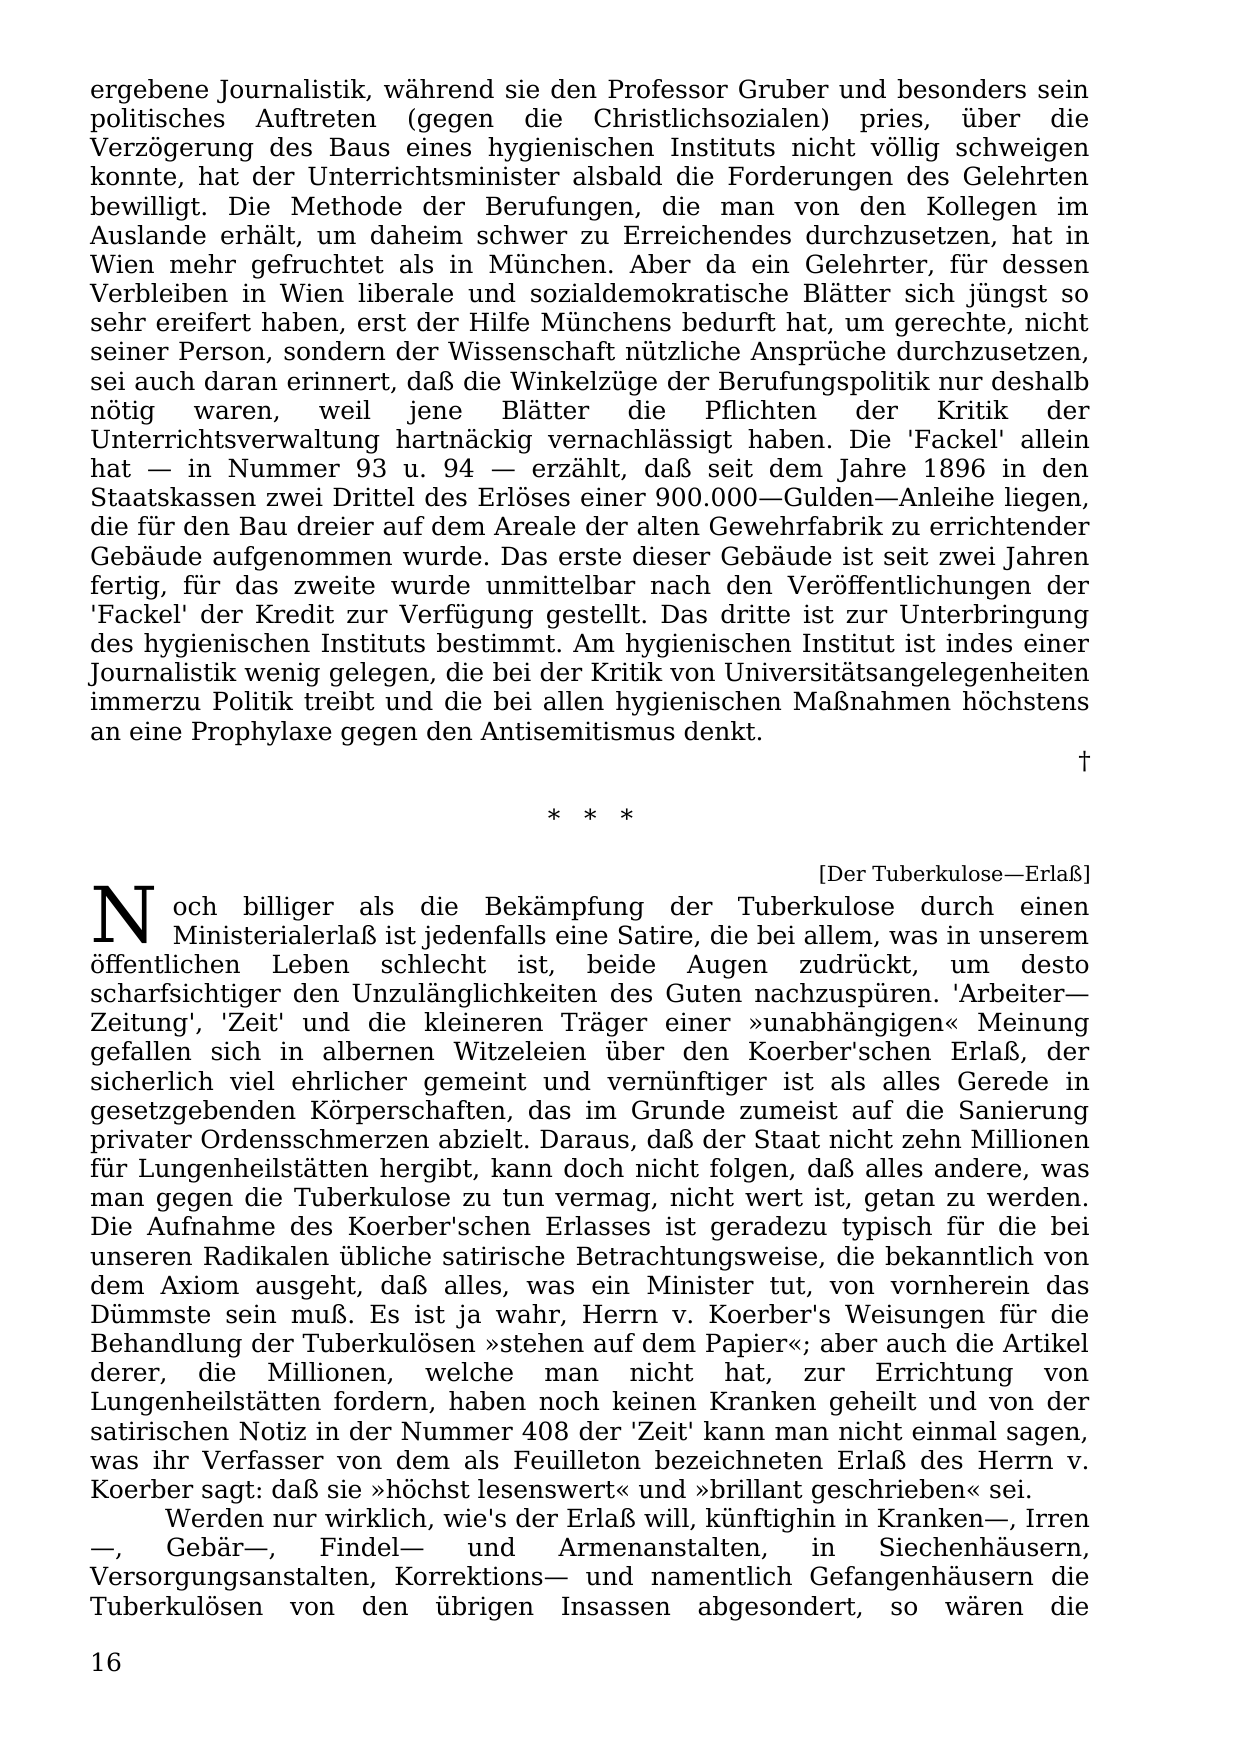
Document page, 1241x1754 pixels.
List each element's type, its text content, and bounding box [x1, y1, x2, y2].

text * * * [90, 804, 1091, 833]
text [Der Tuberkulose—Erlaß] [90, 862, 1091, 887]
text † [90, 746, 1091, 775]
text Noch billiger als die Bekämpfung der Tuberkulose durch einen Ministerialerlaß ist jedenfalls eine Satire, die bei allem, was in unserem öffentlichen Leben schlecht ist, beide Augen zudrückt, um desto scharfsichtiger den Unzulänglichkeiten des Guten nachzuspüren. 'Arbeiter—Zeitung', 'Zeit' und die kleineren Träger einer »unabhängigen« Meinung gefallen sich in albernen Witzeleien über den Koerber'schen Erlaß, der sicherlich viel ehrlicher gemeint und vernünftiger ist als alles Gerede in gesetzgebenden Körperschaften, das im Grunde zumeist auf die Sanierung privater Ordensschmerzen abzielt. Daraus, daß der Staat nicht zehn Millionen für Lungenheilstätten hergibt, kann doch nicht folgen, daß alles andere, was man gegen die Tuberkulose zu tun vermag, nicht wert ist, getan zu werden. Die Aufnahme des Koerber'schen Erlasses ist geradezu typisch für die bei unseren Radikalen übliche satirische Betrachtungsweise, die bekanntlich von dem Axiom ausgeht, daß alles, was ein Minister tut, von vornherein das Dümmste sein muß. Es ist ja wahr, Herrn v. Koerber's Weisungen für die Behandlung der Tuberkulösen »stehen auf dem Papier«; aber auch die Artikel derer, die Millionen, welche man nicht hat, zur Errichtung von Lungenheilstätten fordern, haben noch keinen Kranken geheilt und von der satirischen Notiz in der Nummer 408 der 'Zeit' kann man nicht einmal sagen, was ihr Verfasser von dem als Feuilleton bezeichneten Erlaß des Herrn v. Koerber sagt: daß sie »höchst lesenswert« und »brillant geschrieben« sei. [90, 887, 1091, 1504]
text Werden nur wirklich, wie's der Erlaß will, künftighin in Kranken—, Irren—, Gebär—, Findel— und Armenanstalten, in Siechenhäusern, Versorgungsanstalten, Korrektions— und namentlich Gefangenhäusern die Tuberkulösen von den übrigen Insassen abgesondert, so wären die [90, 1504, 1091, 1621]
text ergebene Journalistik, während sie den Professor Gruber und besonders sein politisches Auftreten (gegen die Christlichsozialen) pries, über die Verzögerung des Baus eines hygienischen Instituts nicht völlig schweigen konnte, hat der Unterrichtsminister alsbald die Forderungen des Gelehrten bewilligt. Die Methode der Berufungen, die man von den Kollegen im Auslande erhält, um daheim schwer zu Erreichendes durchzusetzen, hat in Wien mehr gefruchtet als in München. Aber da ein Gelehrter, für dessen Verbleiben in Wien liberale und sozialdemokratische Blätter sich jüngst so sehr ereifert haben, erst der Hilfe Münchens bedurft hat, um gerechte, nicht seiner Person, sondern der Wissenschaft nützliche Ansprüche durchzusetzen, sei auch daran erinnert, daß die Winkelzüge der Berufungspolitik nur deshalb nötig waren, weil jene Blätter die Pflichten der Kritik der Unterrichtsverwaltung hartnäckig vernachlässigt haben. Die 'Fackel' allein hat — in Nummer 93 u. 94 — erzählt, daß seit dem Jahre 1896 in den Staatskassen zwei Drittel des Erlöses einer 900.000—Gulden—Anleihe liegen, die für den Bau dreier auf dem Areale der alten Gewehrfabrik zu errichtender Gebäude aufgenommen wurde. Das erste dieser Gebäude ist seit zwei Jahren fertig, für das zweite wurde unmittelbar nach den Veröffentlichungen der 'Fackel' der Kredit zur Verfügung gestellt. Das dritte ist zur Unterbringung des hygienischen Instituts bestimmt. Am hygienischen Institut ist indes einer Journalistik wenig gelegen, die bei der Kritik von Universitätsangelegenheiten immerzu Politik treibt und die bei allen hygienischen Maßnahmen höchstens an eine Prophylaxe gegen den Antisemitismus denkt. [90, 75, 1091, 746]
